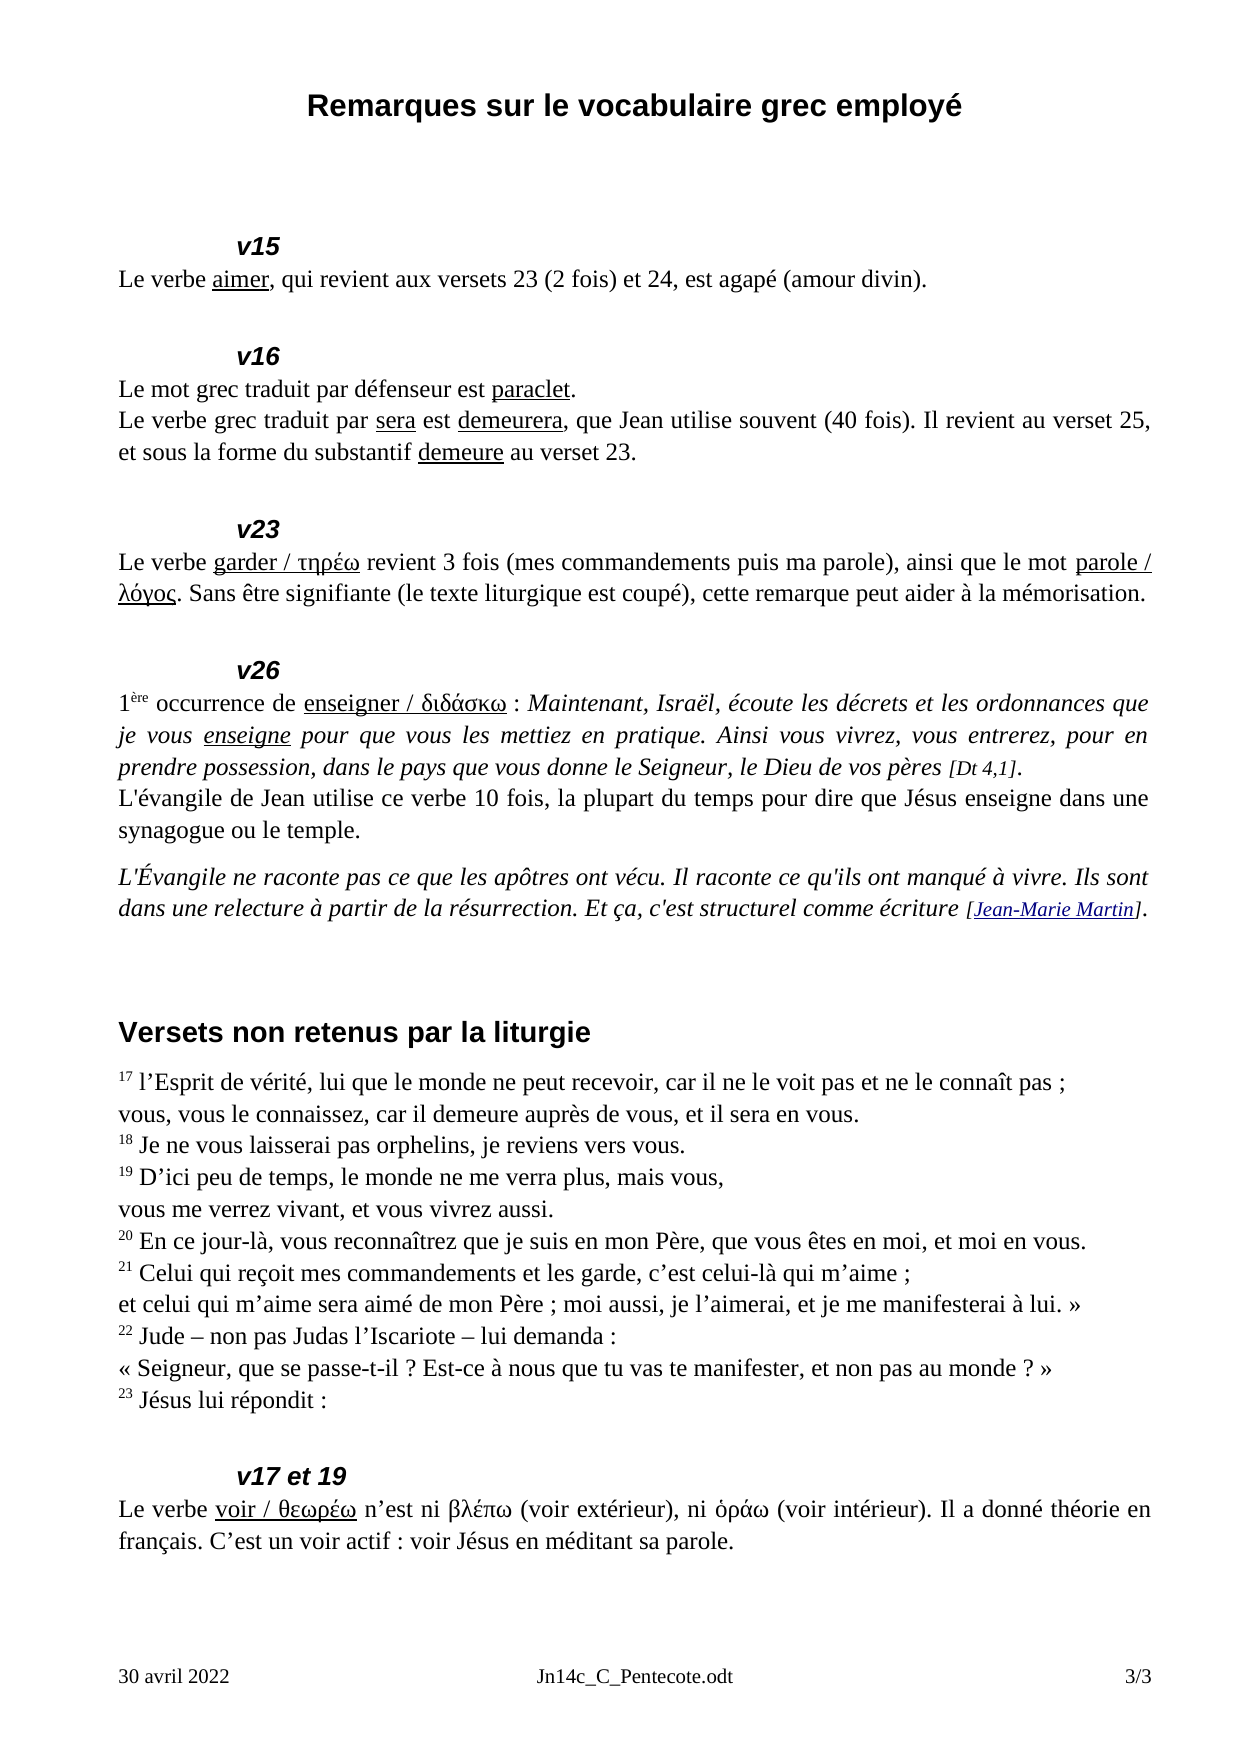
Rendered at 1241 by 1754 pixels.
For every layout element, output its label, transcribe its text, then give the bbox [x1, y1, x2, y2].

text 23 Jésus lui répondit : [118, 1386, 1152, 1413]
text 18 Je ne vous laisserai pas orphelins, je reviens vers vous. [118, 1132, 1152, 1159]
text 20 En ce jour-là, vous reconnaîtrez que je suis en mon Père, que vous êtes en moi, et moi en vous. [118, 1227, 1152, 1254]
text 21 Celui qui reçoit mes commandements et les garde, c’est celui-là qui m’aime ; [118, 1259, 1152, 1286]
text 1ère occurrence de enseigner / διδάσκω : Maintenant, Israël, écoute les décrets et les ordonnances que je vous enseigne pour que vous les mettiez en pratique. Ainsi vous vivrez, vous entrerez, pour en prendre possession, dans le pays que vous donne le Seigneur, le Dieu de vos pères [Dt 4,1]. [118, 689, 1152, 780]
subtitle v15 [236, 232, 1152, 261]
subtitle v23 [236, 514, 1152, 543]
text 19 D’ici peu de temps, le monde ne me verra plus, mais vous, [118, 1163, 1152, 1191]
subtitle v17 et 19 [236, 1462, 1152, 1491]
subtitle v26 [236, 656, 1152, 685]
subtitle v16 [236, 342, 1152, 371]
text Le mot grec traduit par défenseur est paraclet. [118, 375, 1152, 402]
text 17 l’Esprit de vérité, lui que le monde ne peut recevoir, car il ne le voit pas et ne le connaît pas ; [118, 1068, 1152, 1096]
subtitle Versets non retenus par la liturgie [118, 1016, 1152, 1048]
text L'évangile de Jean utilise ce verbe 10 fois, la plupart du temps pour dire que Jésus enseigne dans une synagogue ou le temple. [118, 784, 1152, 844]
text L'Évangile ne raconte pas ce que les apôtres ont vécu. Il raconte ce qu'ils ont manqué à vivre. Ils sont dans une relecture à partir de la résurrection. Et ça, c'est structurel comme écriture [Jean-Marie Martin]. [118, 863, 1152, 922]
text Le verbe grec traduit par sera est demeurera, que Jean utilise souvent (40 fois). Il revient au verset 25, et sous la forme du substantif demeure au verset 23. [118, 407, 1152, 466]
text Le verbe aimer, qui revient aux versets 23 (2 fois) et 24, est agapé (amour divin). [118, 265, 1152, 293]
text et celui qui m’aime sera aimé de mon Père ; moi aussi, je l’aimerai, et je me manifesterai à lui. » [118, 1290, 1152, 1318]
text vous, vous le connaissez, car il demeure auprès de vous, et il sera en vous. [118, 1100, 1152, 1127]
text Le verbe voir / θεωρέω n’est ni βλέπω (voir extérieur), ni ὁράω (voir intérieur). Il a donné théorie en français. C’est un voir actif : voir Jésus en méditant sa parole. [118, 1495, 1152, 1555]
text 22 Jude – non pas Judas l’Iscariote – lui demanda : [118, 1322, 1152, 1350]
text « Seigneur, que se passe-t-il ? Est-ce à nous que tu vas te manifester, et non pas au monde ? » [118, 1354, 1152, 1382]
subtitle Remarques sur le vocabulaire grec employé [118, 88, 1152, 123]
text Le verbe garder / τηρέω revient 3 fois (mes commandements puis ma parole), ainsi que le mot parole / λόγος. Sans être signifiante (le texte liturgique est coupé), cette remarque peut aider à la mémorisation. [118, 548, 1152, 607]
text vous me verrez vivant, et vous vivrez aussi. [118, 1195, 1152, 1223]
